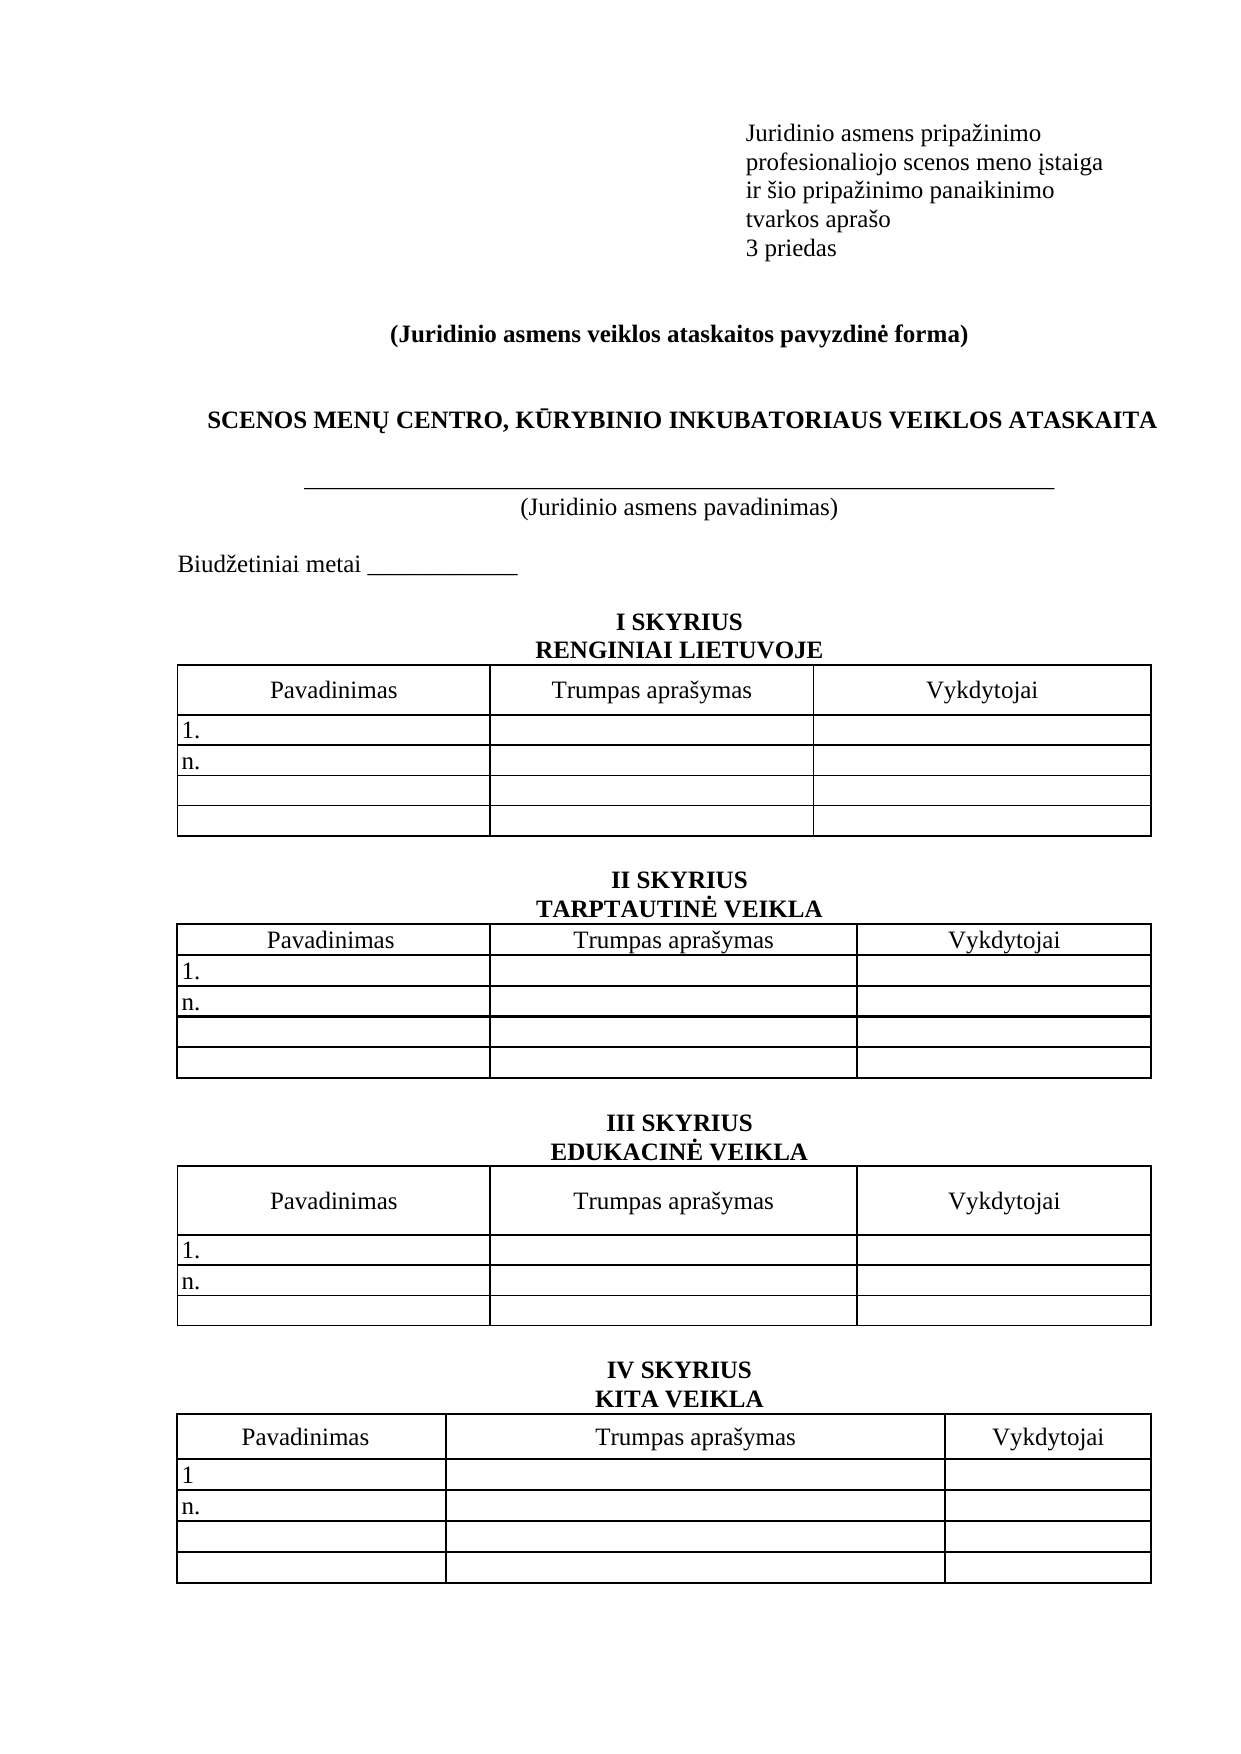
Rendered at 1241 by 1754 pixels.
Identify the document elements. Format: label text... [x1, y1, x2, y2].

text ____________________________________________________________ [177, 463, 1181, 492]
text II SKYRIUS [177, 865, 1181, 894]
text profesionaliojo scenos meno įstaiga [621, 147, 1181, 176]
table_header Trumpas aprašymas [491, 925, 856, 954]
table_cell [491, 776, 813, 805]
table_cell [814, 776, 1150, 805]
table_cell n. [178, 746, 489, 774]
table_cell [491, 1018, 856, 1046]
text Biudžetiniai metai ____________ [177, 549, 1181, 578]
table_header Trumpas aprašymas [447, 1415, 944, 1458]
text I SKYRIUS [177, 607, 1181, 636]
table_cell [178, 806, 489, 835]
table_cell 1. [178, 716, 489, 744]
text Juridinio asmens pripažinimo [621, 118, 1181, 147]
table_cell [858, 1236, 1150, 1264]
text SCENOS MENŲ CENTRO, KŪRYBINIO INKUBATORIAUS VEIKLOS ATASKAITA [177, 406, 1181, 434]
text (Juridinio asmens veiklos ataskaitos pavyzdinė forma) [177, 319, 1181, 348]
table_cell [491, 1266, 856, 1294]
table_cell [491, 746, 813, 774]
table_cell [447, 1553, 944, 1582]
table_cell [178, 1018, 489, 1046]
text III SKYRIUS [177, 1108, 1181, 1137]
table_cell 1 [178, 1460, 445, 1489]
table_cell [447, 1522, 944, 1551]
table_cell n. [178, 1491, 445, 1520]
table_cell [491, 806, 813, 835]
table_cell 1. [178, 956, 489, 984]
table_cell n. [178, 987, 489, 1015]
table_cell [491, 1048, 856, 1077]
table_cell [946, 1553, 1150, 1582]
text 3 priedas [621, 233, 1181, 262]
table_cell [858, 1266, 1150, 1294]
table_cell [946, 1522, 1150, 1551]
text tvarkos aprašo [621, 204, 1181, 233]
table_cell [858, 956, 1150, 984]
text EDUKACINĖ VEIKLA [177, 1137, 1181, 1165]
table_header Pavadinimas [178, 1167, 489, 1234]
text IV SKYRIUS [177, 1355, 1181, 1384]
table_cell [814, 746, 1150, 774]
table_header Trumpas aprašymas [491, 666, 813, 714]
text TARPTAUTINĖ VEIKLA [177, 894, 1181, 923]
table_header Vykdytojai [858, 1167, 1150, 1234]
table_cell [946, 1491, 1150, 1520]
table_cell [858, 1296, 1150, 1325]
table_cell [814, 806, 1150, 835]
table_cell [858, 987, 1150, 1015]
table_cell [178, 1522, 445, 1551]
table_header Vykdytojai [814, 666, 1150, 714]
table_cell [178, 1553, 445, 1582]
table_cell [946, 1460, 1150, 1489]
table_header Pavadinimas [178, 1415, 445, 1458]
table_cell [858, 1048, 1150, 1077]
table_cell [491, 956, 856, 984]
table_cell [491, 987, 856, 1015]
table_cell [178, 1048, 489, 1077]
text (Juridinio asmens pavadinimas) [177, 492, 1181, 521]
table_header Vykdytojai [858, 925, 1150, 954]
table_cell [178, 1296, 489, 1325]
table_cell [447, 1491, 944, 1520]
table_cell [178, 776, 489, 805]
text ir šio pripažinimo panaikinimo [621, 176, 1181, 204]
table_header Vykdytojai [946, 1415, 1150, 1458]
table_header Pavadinimas [178, 666, 489, 714]
table_header Trumpas aprašymas [491, 1167, 856, 1234]
table_cell [491, 716, 813, 744]
table_cell [491, 1236, 856, 1264]
table_cell [814, 716, 1150, 744]
text KITA VEIKLA [177, 1384, 1181, 1413]
table_cell [491, 1296, 856, 1325]
table_cell n. [178, 1266, 489, 1294]
table_cell 1. [178, 1236, 489, 1264]
table_header Pavadinimas [178, 925, 489, 954]
table_cell [858, 1018, 1150, 1046]
text RENGINIAI LIETUVOJE [177, 636, 1181, 664]
table_cell [447, 1460, 944, 1489]
